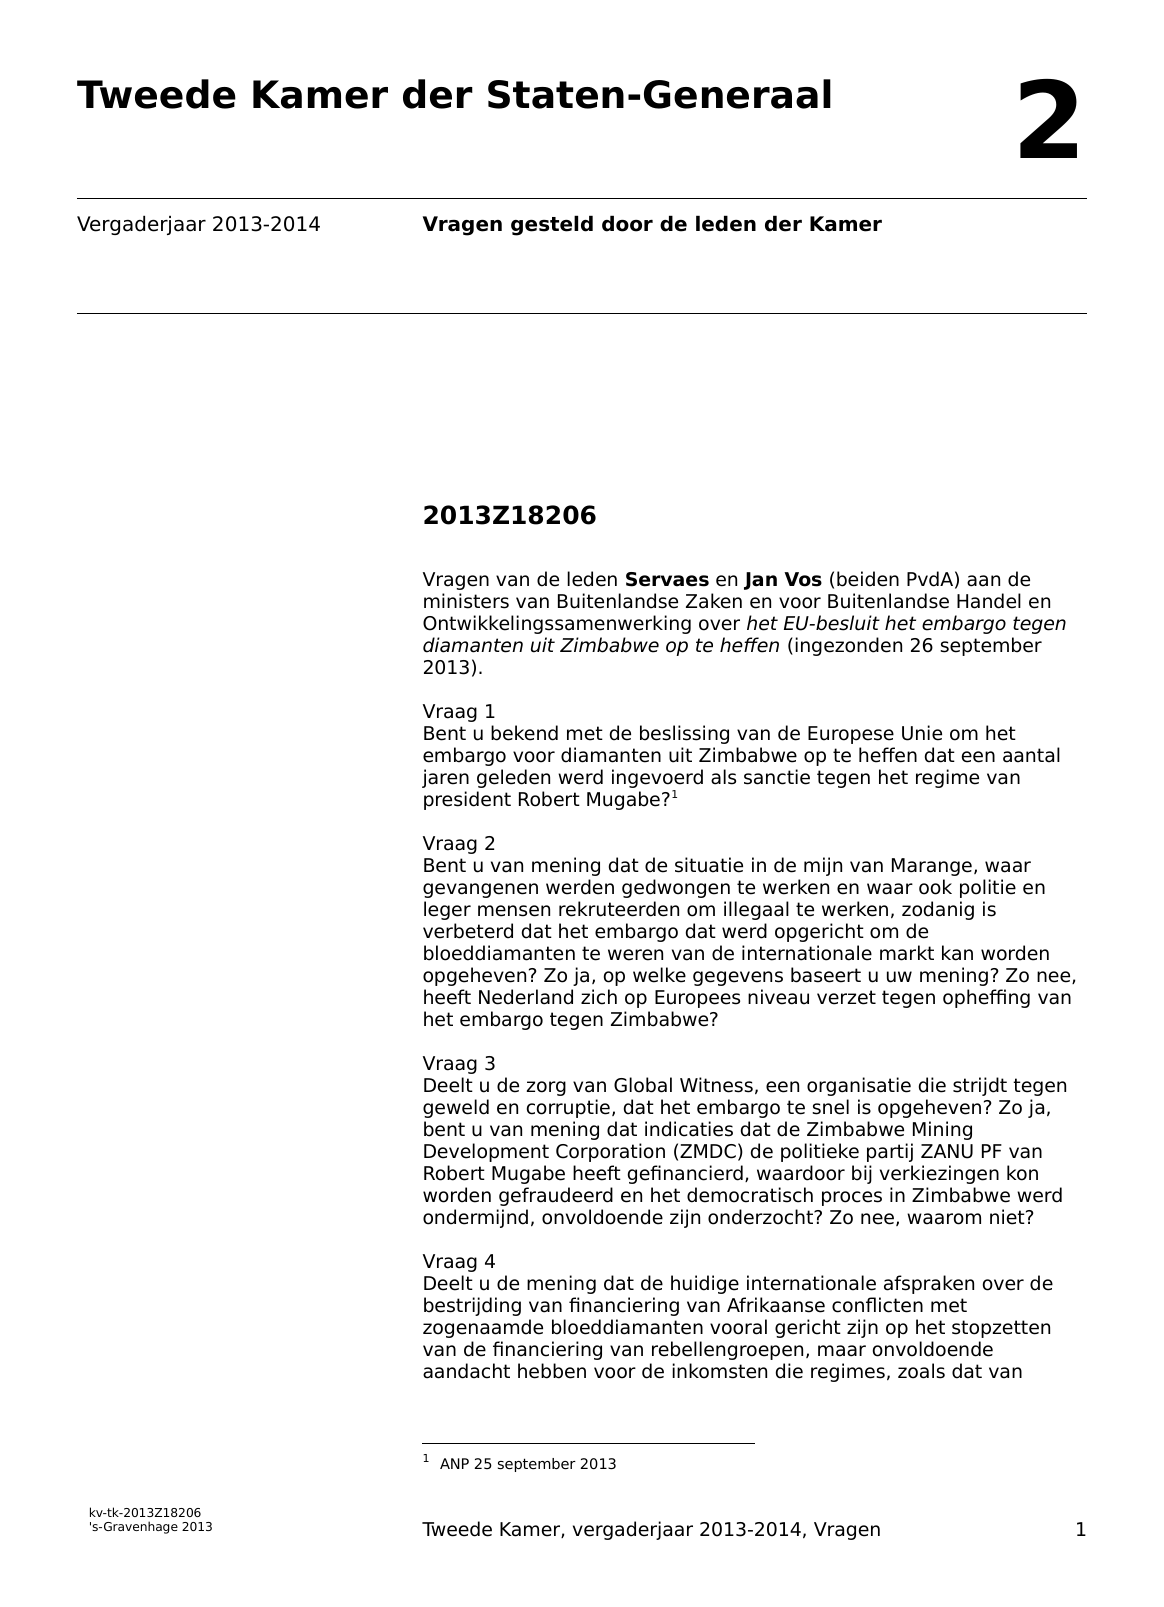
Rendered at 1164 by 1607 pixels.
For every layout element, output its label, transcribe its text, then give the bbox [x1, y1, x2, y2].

table_cell Vragen gesteld door de leden der Kamer [422, 199, 1087, 313]
text kv-tk-2013Z18206 [88, 1506, 323, 1520]
text Bent u bekend met de beslissing van de Europese Unie om het embargo voor diamanten uit Zimbabwe op te heffen dat een aantal jaren geleden werd ingevoerd als sanctie tegen het regime van president Robert Mugabe? [422, 723, 1087, 811]
text Bent u van mening dat de situatie in de mijn van Marange, waar gevangenen werden gedwongen te werken en waar ook politie en leger mensen rekruteerden om illegaal te werken, zodanig is verbeterd dat het embargo dat werd opgericht om de bloeddiamanten te weren van de internationale markt kan worden opgeheven? Zo ja, op welke gegevens baseert u uw mening? Zo nee, heeft Nederland zich op Europees niveau verzet tegen opheffing van het embargo tegen Zimbabwe? [422, 855, 1087, 1031]
text 's-Gravenhage 2013 [88, 1520, 323, 1534]
text Deelt u de zorg van Global Witness, een organisatie die strijdt tegen geweld en corruptie, dat het embargo te snel is opgeheven? Zo ja, bent u van mening dat indicaties dat de Zimbabwe Mining Development Corporation (ZMDC) de politieke partij ZANU PF van Robert Mugabe heeft gefinancierd, waardoor bij verkiezingen kon worden gefraudeerd en het democratisch proces in Zimbabwe werd ondermijnd, onvoldoende zijn onderzocht? Zo nee, waarom niet? [422, 1075, 1087, 1229]
text 2013Z18206 [422, 501, 1087, 531]
text Vraag 4 [422, 1251, 1087, 1273]
text Vragen van de leden Servaes en Jan Vos (beiden PvdA) aan de ministers van Buitenlandse Zaken en voor Buitenlandse Handel en Ontwikkelingssamenwerking over het EU-besluit het embargo tegen diamanten uit Zimbabwe op te heffen (ingezonden 26 september 2013). [422, 569, 1087, 679]
table_header Tweede Kamer der Staten-Generaal [77, 59, 886, 198]
text Vraag 2 [422, 833, 1087, 855]
text Deelt u de mening dat de huidige internationale afspraken over de bestrijding van financiering van Afrikaanse conflicten met zogenaamde bloeddiamanten vooral gericht zijn op het stopzetten van de financiering van rebellengroepen, maar onvoldoende aandacht hebben voor de inkomsten die regimes, zoals dat van [422, 1273, 1087, 1383]
table_cell Vergaderjaar 2013-2014 [77, 199, 422, 313]
table_header 2 [886, 59, 1087, 198]
text Vraag 3 [422, 1053, 1087, 1075]
text Vraag 1 [422, 701, 1087, 723]
text ANP 25 september 2013 [422, 1452, 1087, 1474]
